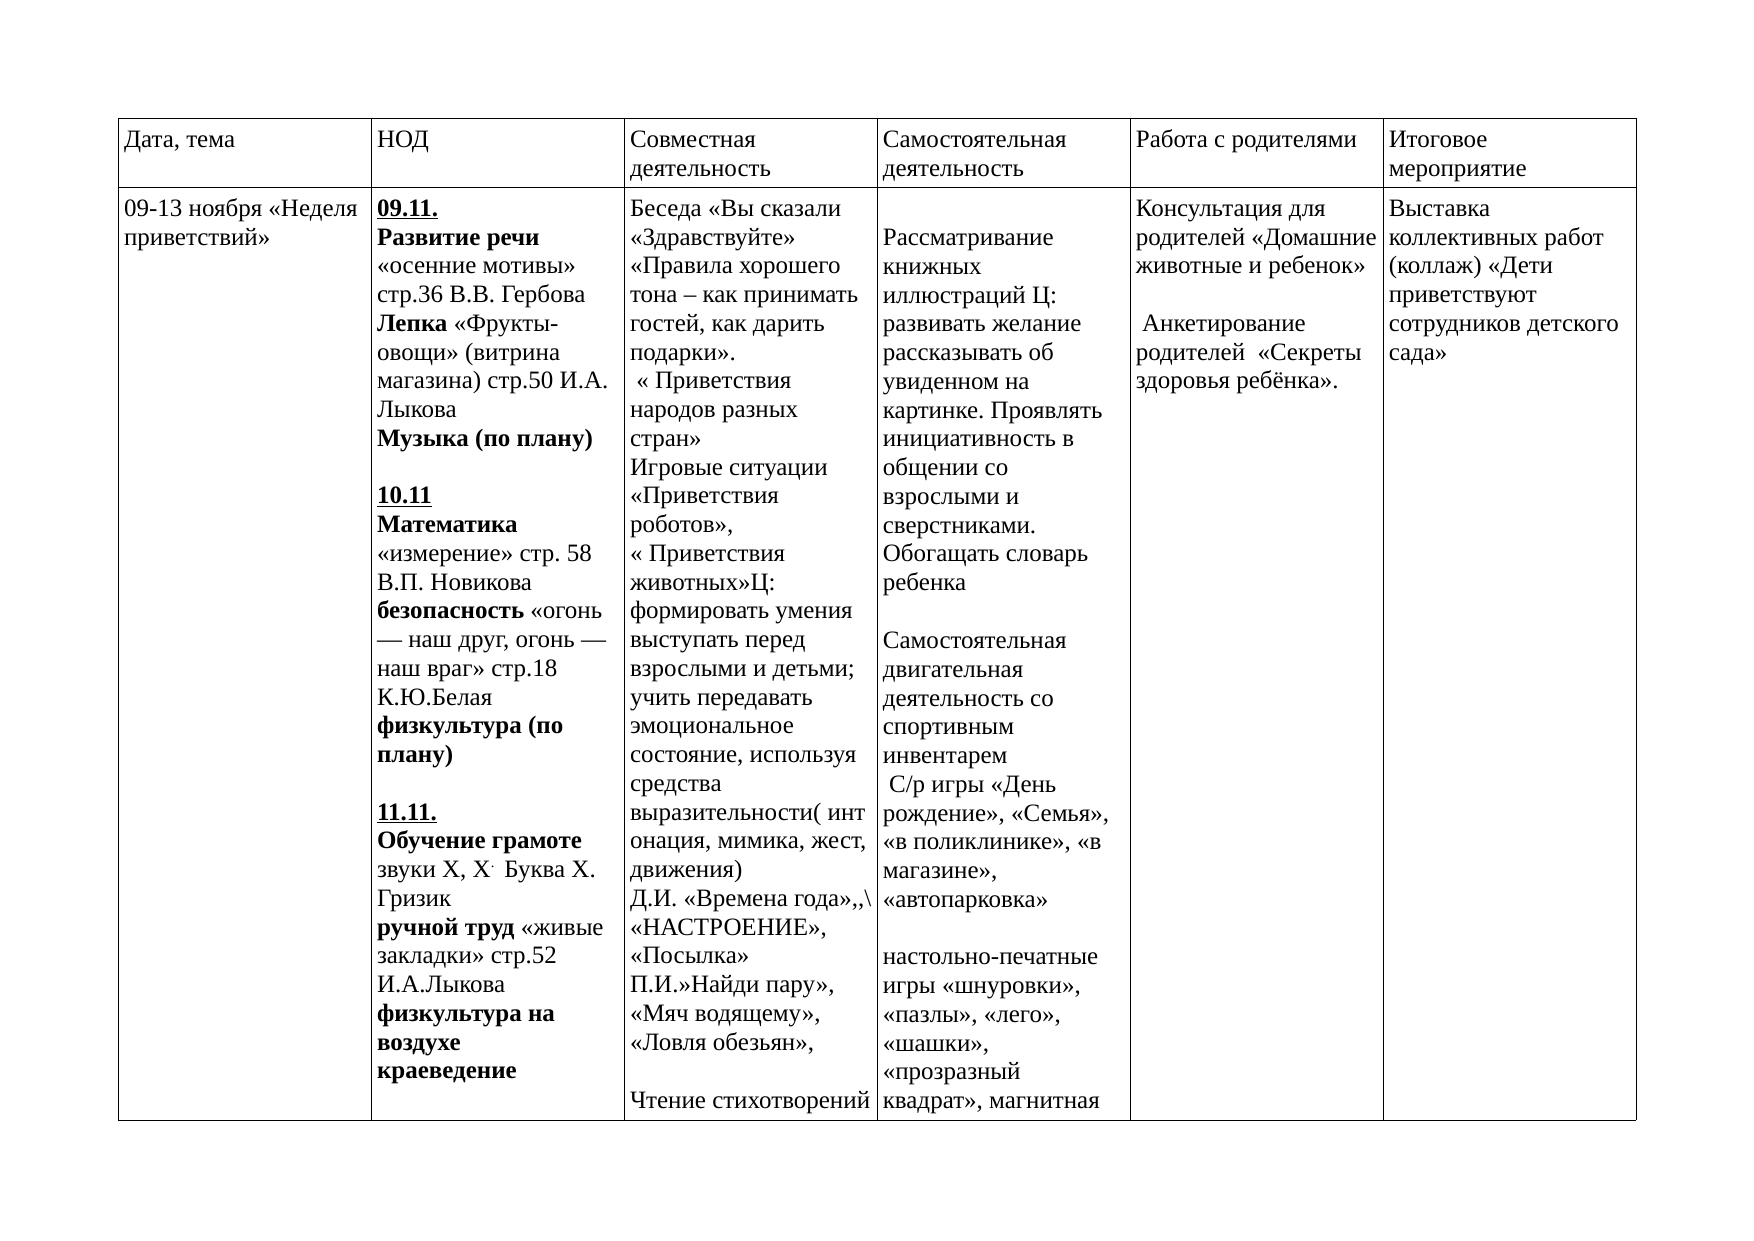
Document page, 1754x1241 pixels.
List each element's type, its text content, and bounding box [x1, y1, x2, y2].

table_header Совместная деятельность [625, 119, 877, 187]
table_header Работа с родителями [1131, 119, 1383, 187]
table_cell 09-13 ноября «Неделя приветствий» [119, 188, 371, 1119]
table_cell Консультация для родителей «Домашние животные и ребенок» Анкетирование родителей «Секреты здоровья ребёнка». [1131, 188, 1383, 1119]
table_cell Рассматривание книжных иллюстраций Ц: развивать желание рассказывать об увиденном на картинке. Проявлять инициативность в общении со взрослыми и сверстниками. Обогащать словарь ребенка Самостоятельная двигательная деятельность со спортивным инвентарем С/р игры «День рождение», «Семья», «в поликлинике», «в магазине», «автопарковка» настольно-печатные игры «шнуровки», «пазлы», «лего», «шашки», «прозразный квадрат», магнитная [878, 188, 1130, 1119]
table_header Дата, тема [119, 119, 371, 187]
table_cell Беседа «Вы сказали «Здравствуйте» «Правила хорошего тона – как принимать гостей, как дарить подарки». « Приветствия народов разных стран» Игровые ситуации «Приветствия роботов», « Приветствия животных»Ц: формировать умения выступать перед взрослыми и детьми; учить передавать эмоциональное состояние, используя средства выразительности( интонация, мимика, жест, движения) Д.И. «Времена года»,,\ «НАСТРОЕНИЕ», «Посылка» П.И.»Найди пару», «Мяч водящему», «Ловля обезьян», Чтение стихотворений [625, 188, 877, 1119]
table_cell Выставка коллективных работ (коллаж) «Дети приветствуют сотрудников детского сада» [1384, 188, 1636, 1119]
table_header Итоговое мероприятие [1384, 119, 1636, 187]
table_cell 09.11. Развитие речи «осенние мотивы» стр.36 В.В. Гербова Лепка «Фрукты-овощи» (витрина магазина) стр.50 И.А. Лыкова Музыка (по плану) 10.11 Математика «измерение» стр. 58 В.П. Новикова безопасность «огонь — наш друг, огонь — наш враг» стр.18 К.Ю.Белая физкультура (по плану) 11.11. Обучение грамоте звуки Х, Х. Буква Х. Гризик ручной труд «живые закладки» стр.52 И.А.Лыкова физкультура на воздухе краеведение [372, 188, 624, 1119]
table_header НОД [372, 119, 624, 187]
table_header Самостоятельная деятельность [878, 119, 1130, 187]
